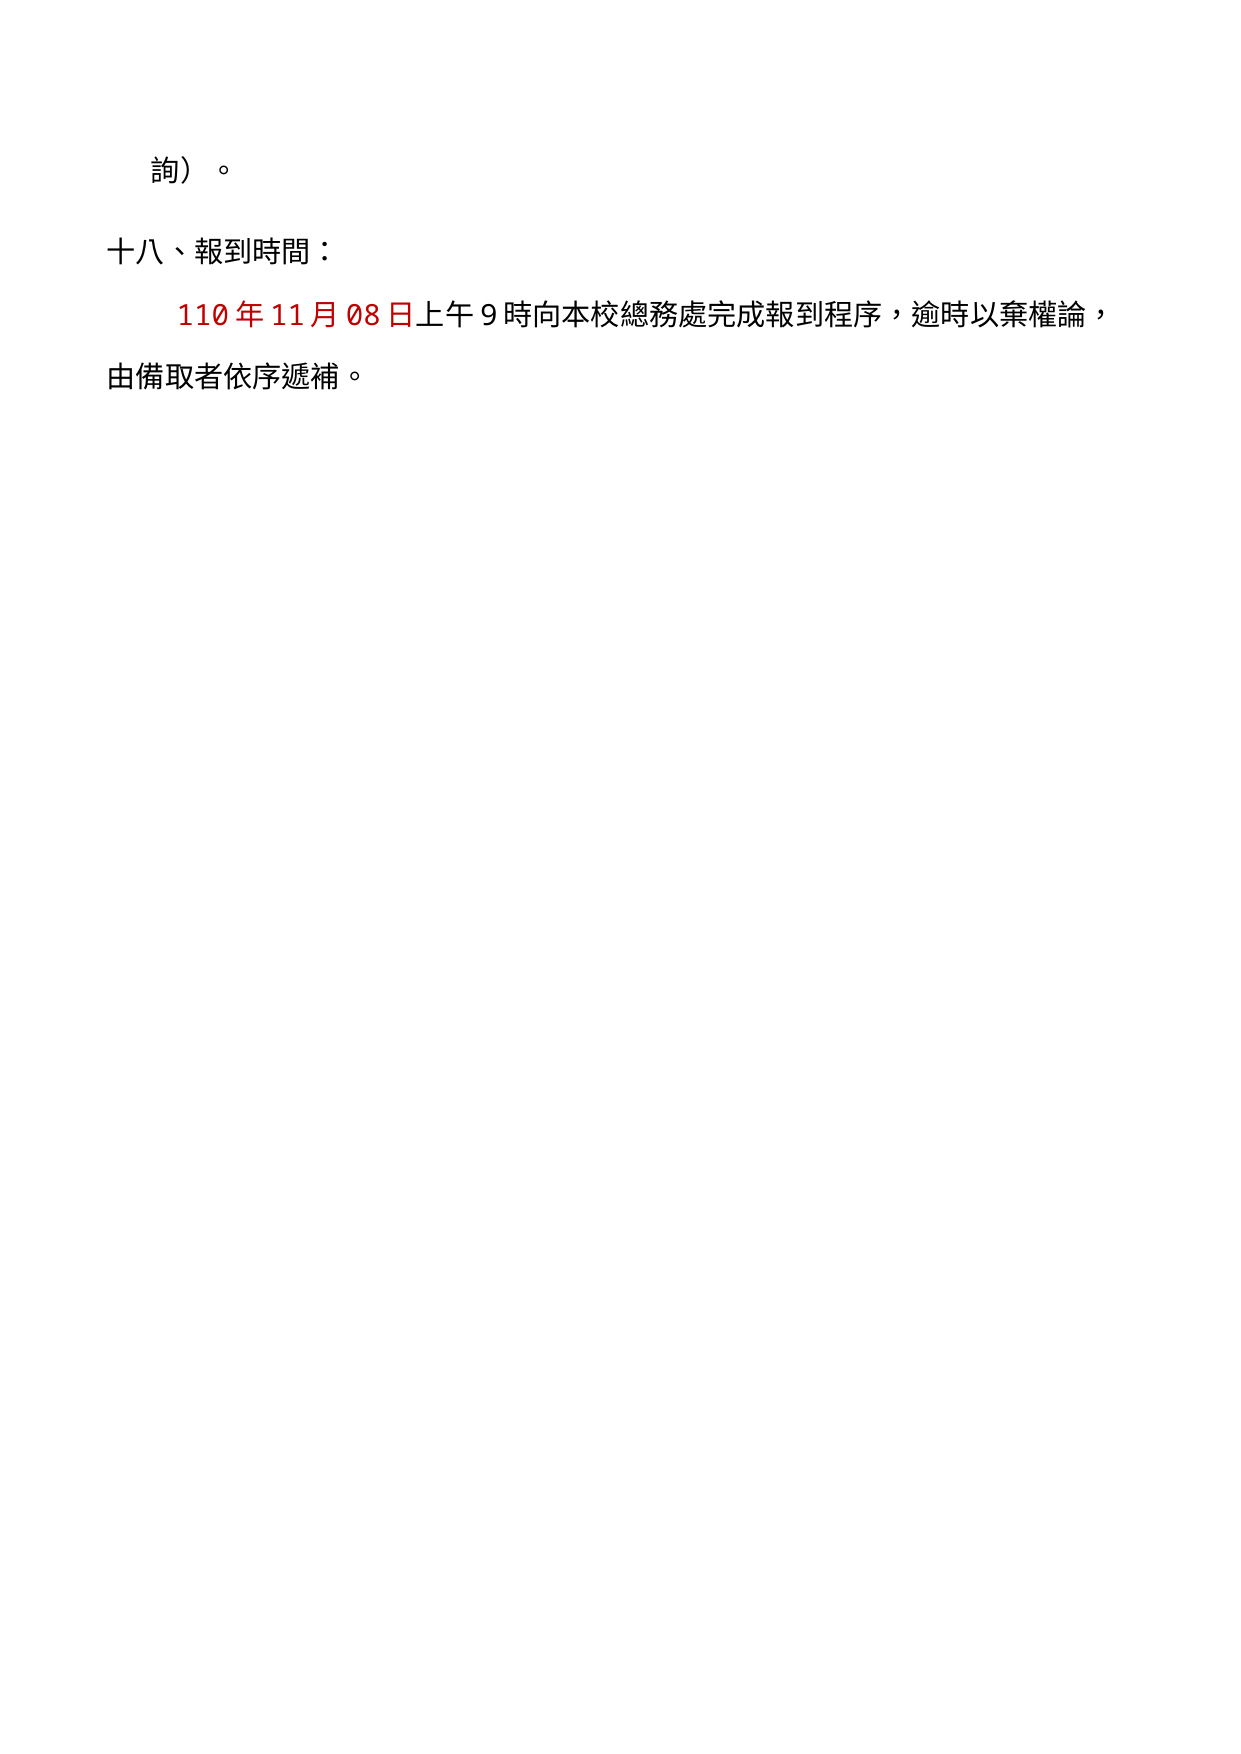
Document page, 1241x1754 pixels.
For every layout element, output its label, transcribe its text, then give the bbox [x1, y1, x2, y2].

text 十八、報到時間： [106, 208, 1134, 271]
text 詢）。 [151, 127, 1134, 189]
text 110年11月08日上午9時向本校總務處完成報到程序，逾時以棄權論，由備取者依序遞補。 [106, 271, 1134, 396]
